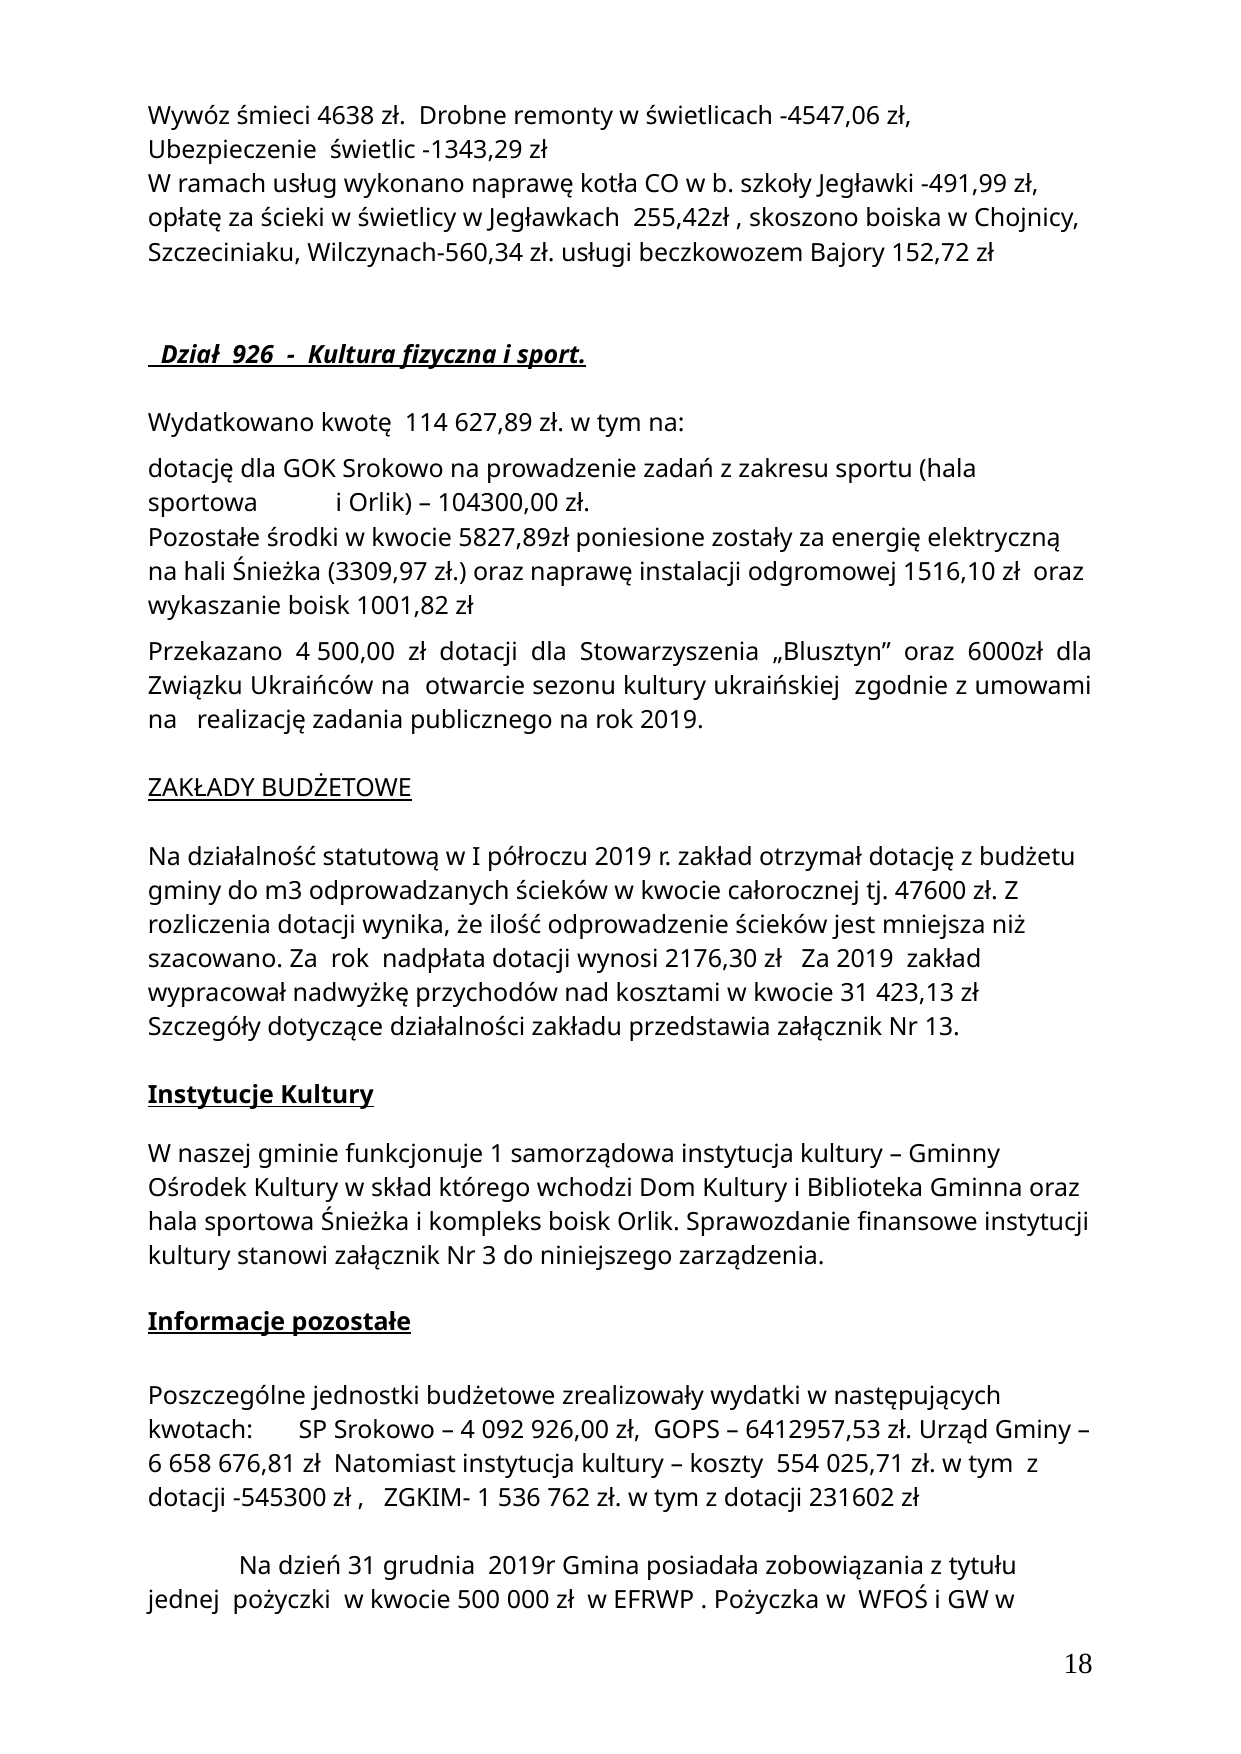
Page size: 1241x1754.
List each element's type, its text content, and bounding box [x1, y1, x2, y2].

text Poszczególne jednostki budżetowe zrealizowały wydatki w następujących kwotach: SP Srokowo – 4 092 926,00 zł, GOPS – 6412957,53 zł. Urząd Gminy – 6 658 676,81 zł Natomiast instytucja kultury – koszty 554 025,71 zł. w tym z dotacji -545300 zł , ZGKIM- 1 536 762 zł. w tym z dotacji 231602 zł [148, 1378, 1093, 1514]
text Wywóz śmieci 4638 zł. Drobne remonty w świetlicach -4547,06 zł, Ubezpieczenie świetlic -1343,29 zł [148, 98, 1093, 166]
text Wydatkowano kwotę 114 627,89 zł. w tym na: [148, 404, 1093, 438]
text W ramach usług wykonano naprawę kotła CO w b. szkoły Jegławki -491,99 zł, opłatę za ścieki w świetlicy w Jegławkach 255,42zł , skoszono boiska w Chojnicy, Szczeciniaku, Wilczynach-560,34 zł. usługi beczkowozem Bajory 152,72 zł [148, 166, 1093, 268]
text dotację dla GOK Srokowo na prowadzenie zadań z zakresu sportu (hala sportowa i Orlik) – 104300,00 zł. [148, 451, 1093, 519]
subtitle Informacje pozostałe [148, 1303, 1093, 1337]
text Instytucje Kultury [148, 1077, 1093, 1111]
text Dział 926 - Kultura fizyczna i sport. [148, 336, 1093, 370]
text Na działalność statutową w I półroczu 2019 r. zakład otrzymał dotację z budżetu gminy do m3 odprowadzanych ścieków w kwocie całorocznej tj. 47600 zł. Z rozliczenia dotacji wynika, że ilość odprowadzenie ścieków jest mniejsza niż szacowano. Za rok nadpłata dotacji wynosi 2176,30 zł Za 2019 zakład wypracował nadwyżkę przychodów nad kosztami w kwocie 31 423,13 zł [148, 838, 1093, 1008]
text Na dzień 31 grudnia 2019r Gmina posiadała zobowiązania z tytułu jednej pożyczki w kwocie 500 000 zł w EFRWP . Pożyczka w WFOŚ i GW w [148, 1548, 1093, 1616]
text Szczegóły dotyczące działalności zakładu przedstawia załącznik Nr 13. [148, 1008, 1093, 1043]
text Pozostałe środki w kwocie 5827,89zł poniesione zostały za energię elektryczną na hali Śnieżka (3309,97 zł.) oraz naprawę instalacji odgromowej 1516,10 zł oraz wykaszanie boisk 1001,82 zł [148, 519, 1093, 621]
subtitle W naszej gminie funkcjonuje 1 samorządowa instytucja kultury – Gminny Ośrodek Kultury w skład którego wchodzi Dom Kultury i Biblioteka Gminna oraz hala sportowa Śnieżka i kompleks boisk Orlik. Sprawozdanie finansowe instytucji kultury stanowi załącznik Nr 3 do niniejszego zarządzenia. [148, 1136, 1093, 1272]
text Przekazano 4 500,00 zł dotacji dla Stowarzyszenia „Blusztyn” oraz 6000zł dla Związku Ukraińców na otwarcie sezonu kultury ukraińskiej zgodnie z umowami na realizację zadania publicznego na rok 2019. [148, 634, 1093, 736]
text ZAKŁADY BUDŻETOWE [148, 770, 1093, 804]
